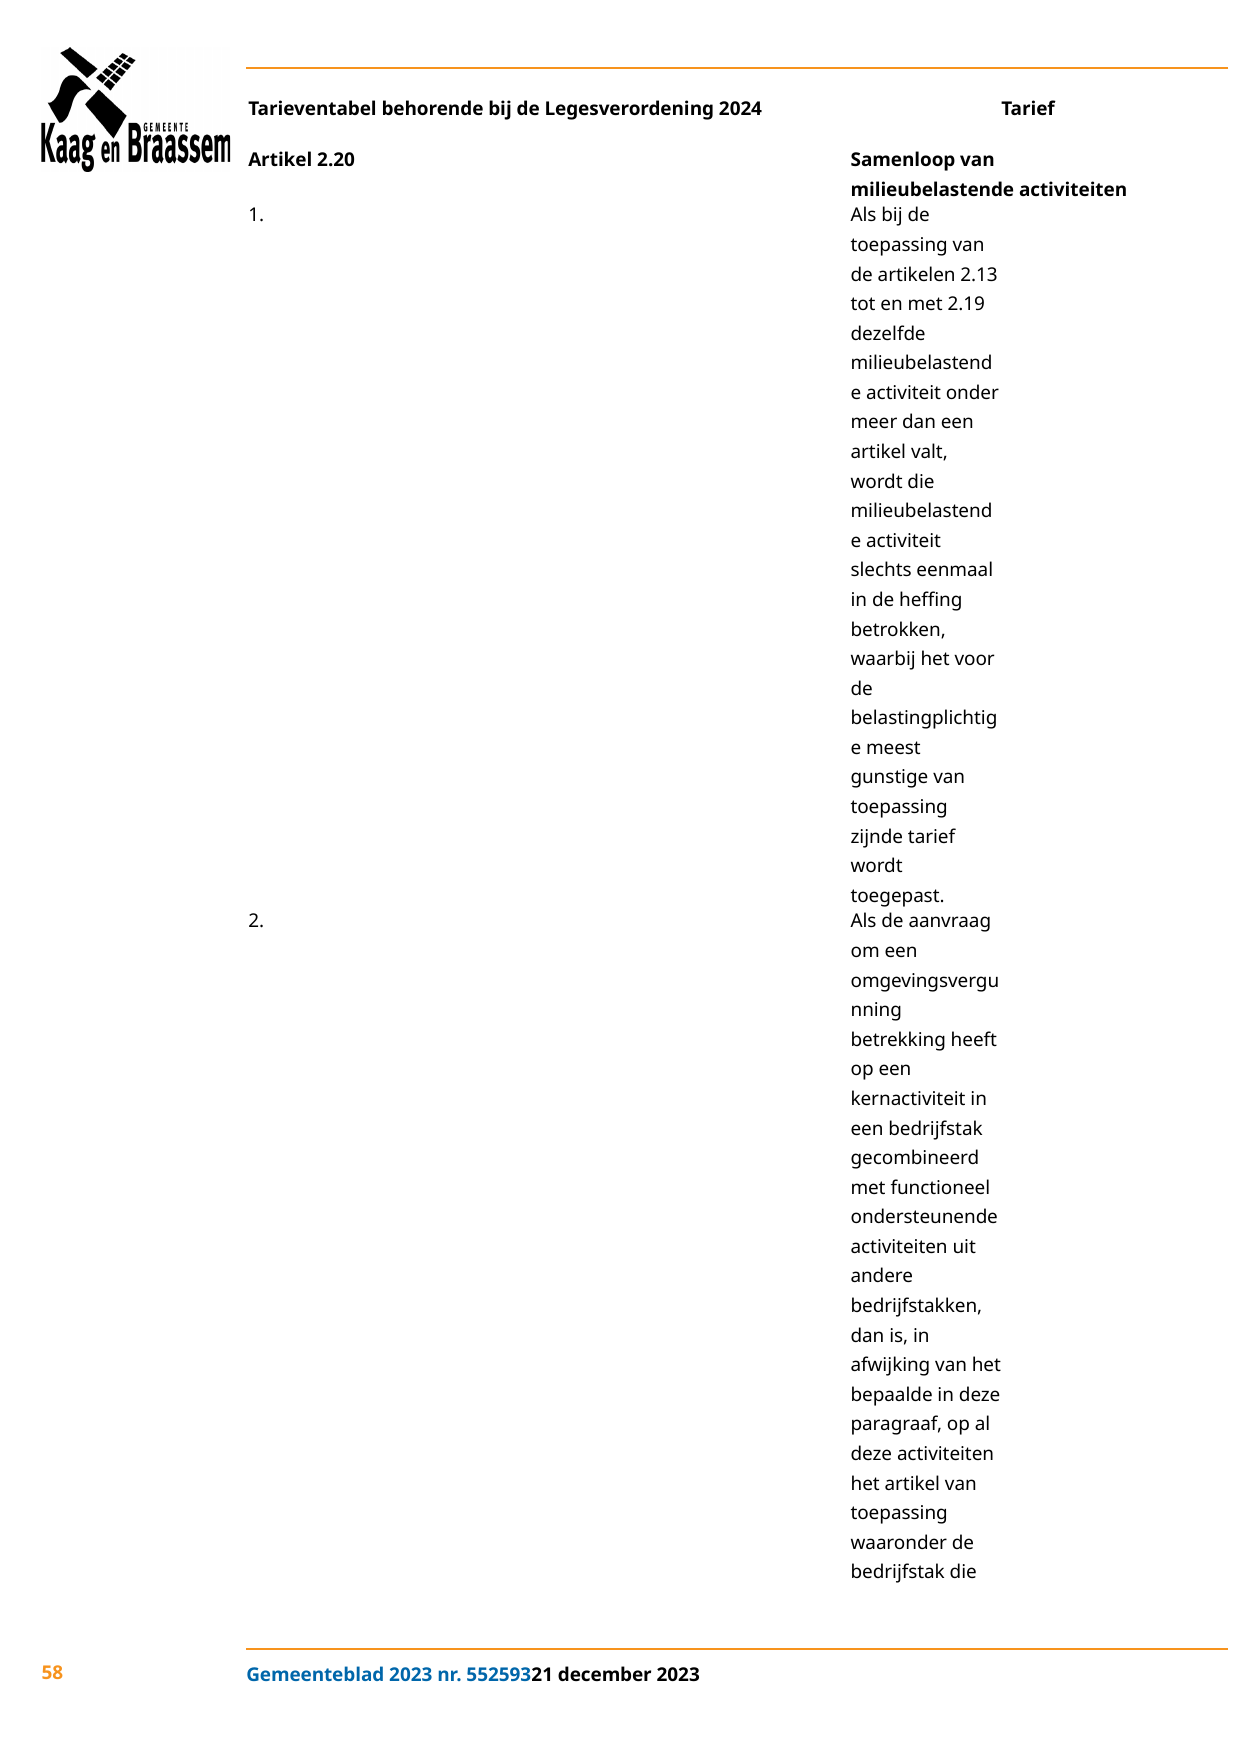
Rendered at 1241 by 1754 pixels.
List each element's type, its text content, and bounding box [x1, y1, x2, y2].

table_cell Als bij de toepassing van de artikelen 2.13 tot en met 2.19 dezelfde milieubelastende activiteit onder meer dan een artikel valt, wordt die milieubelastende activiteit slechts eenmaal in de heffing betrokken, waarbij het voor de belastingplichtige meest gunstige van toepassing zijnde tarief wordt toegepast. [850, 202, 1001, 908]
table_cell [1001, 908, 1152, 1584]
table_header Tarieventabel behorende bij de Legesverordening 2024 [248, 95, 1001, 121]
table_header Tarief [1001, 95, 1152, 121]
table_cell Artikel 2.20 [248, 146, 850, 202]
table_cell Samenloop van milieubelastende activiteiten [850, 146, 1152, 202]
table_cell [248, 121, 1152, 146]
table_cell Als de aanvraag om een omgevingsvergunning betrekking heeft op een kernactiviteit in een bedrijfstak gecombineerd met functioneel ondersteunende activiteiten uit andere bedrijfstakken, dan is, in afwijking van het bepaalde in deze paragraaf, op al deze activiteiten het artikel van toepassing waaronder de bedrijfstak die [850, 908, 1001, 1584]
table_cell [1001, 202, 1152, 908]
table_cell 2. [248, 908, 398, 1584]
table_cell [399, 202, 850, 908]
table_cell [399, 908, 850, 1584]
table_cell 1. [248, 202, 398, 908]
picture [41, 47, 231, 172]
